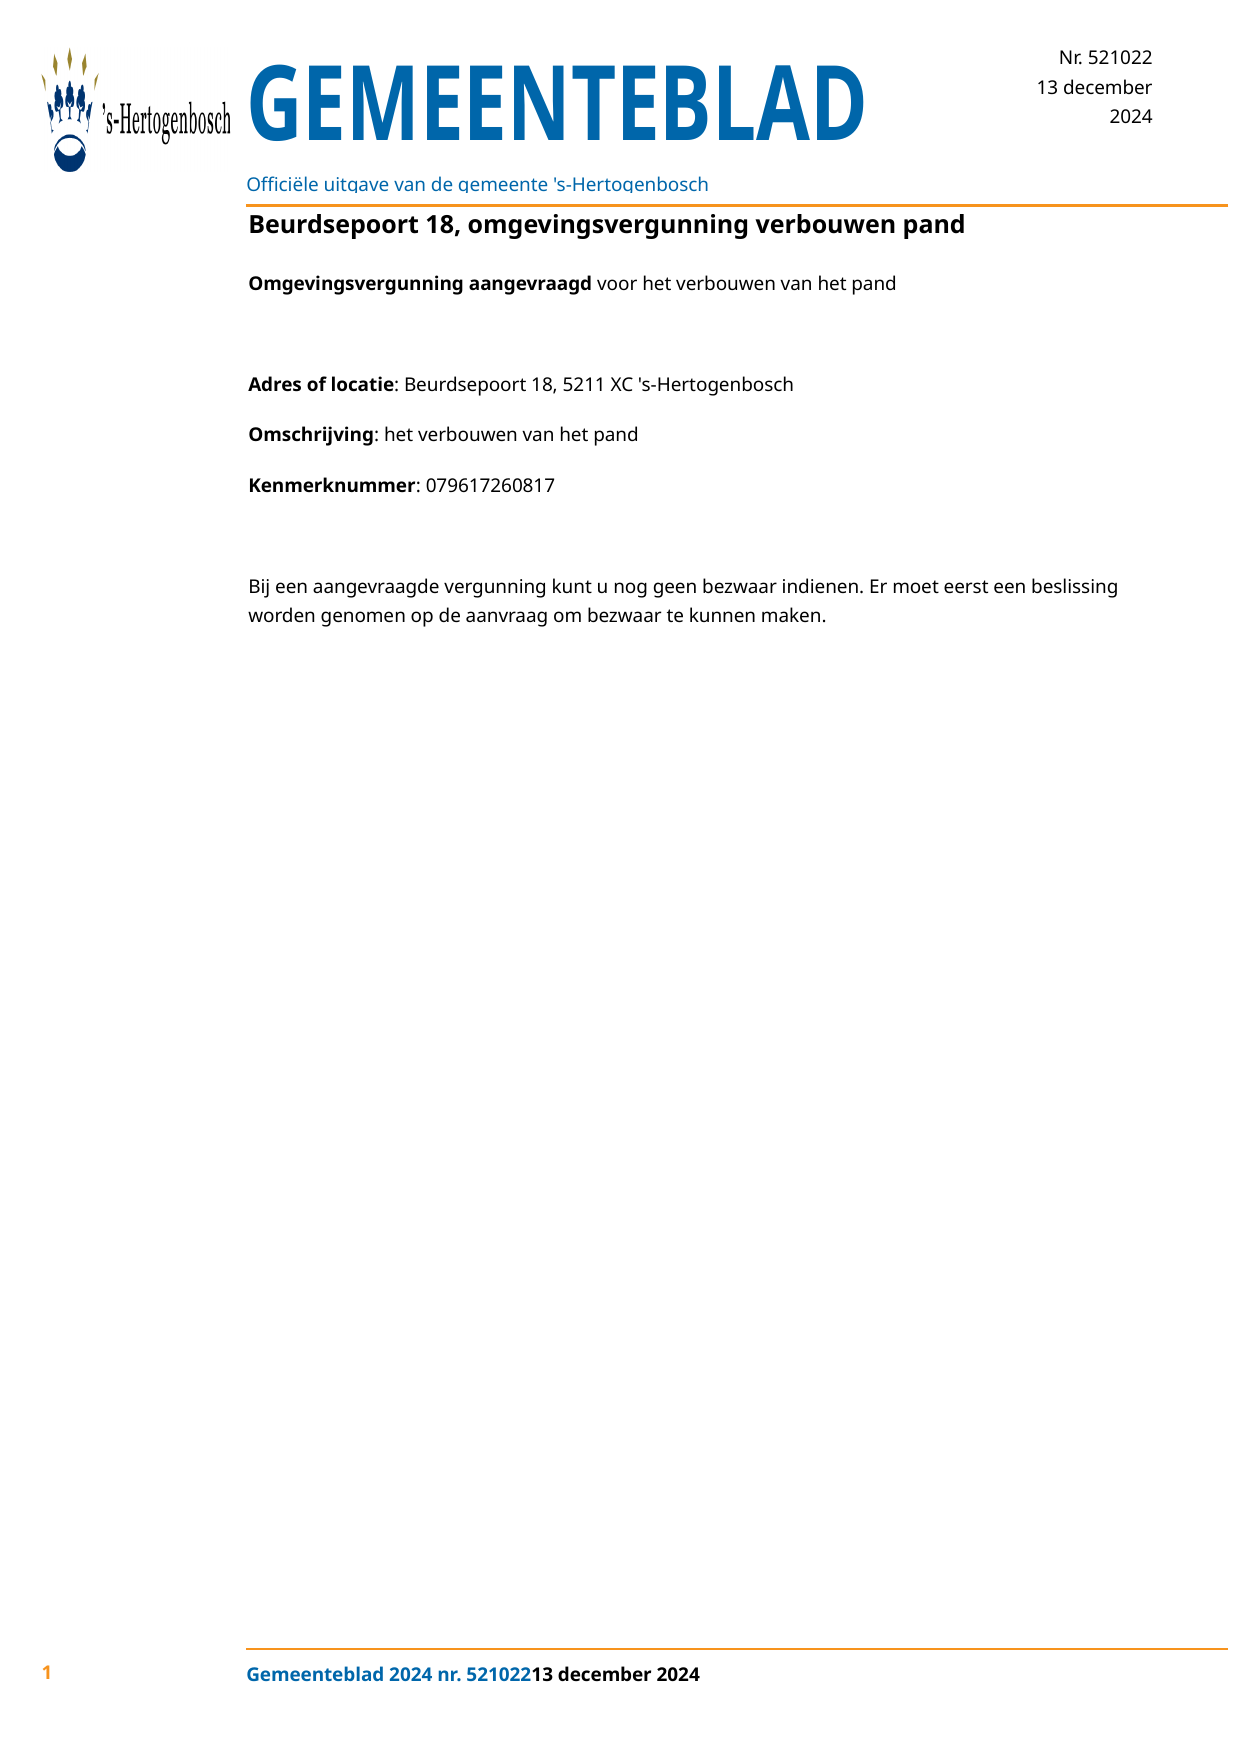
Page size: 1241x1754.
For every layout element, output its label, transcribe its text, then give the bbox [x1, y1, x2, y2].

text Beurdsepoort 18, omgevingsvergunning verbouwen pand [248, 207, 1152, 241]
picture [41, 47, 231, 172]
text Bij een aangevraagde vergunning kunt u nog geen bezwaar indienen. Er moet eerst een beslissing worden genomen op de aanvraag om bezwaar te kunnen maken. [248, 573, 1152, 628]
text Kenmerknummer: 079617260817 [248, 472, 1152, 498]
text Adres of locatie: Beurdsepoort 18, 5211 XC 's-Hertogenbosch [248, 371, 1152, 397]
text Omgevingsvergunning aangevraagd voor het verbouwen van het pand [248, 270, 1152, 296]
text Omschrijving: het verbouwen van het pand [248, 422, 1152, 447]
